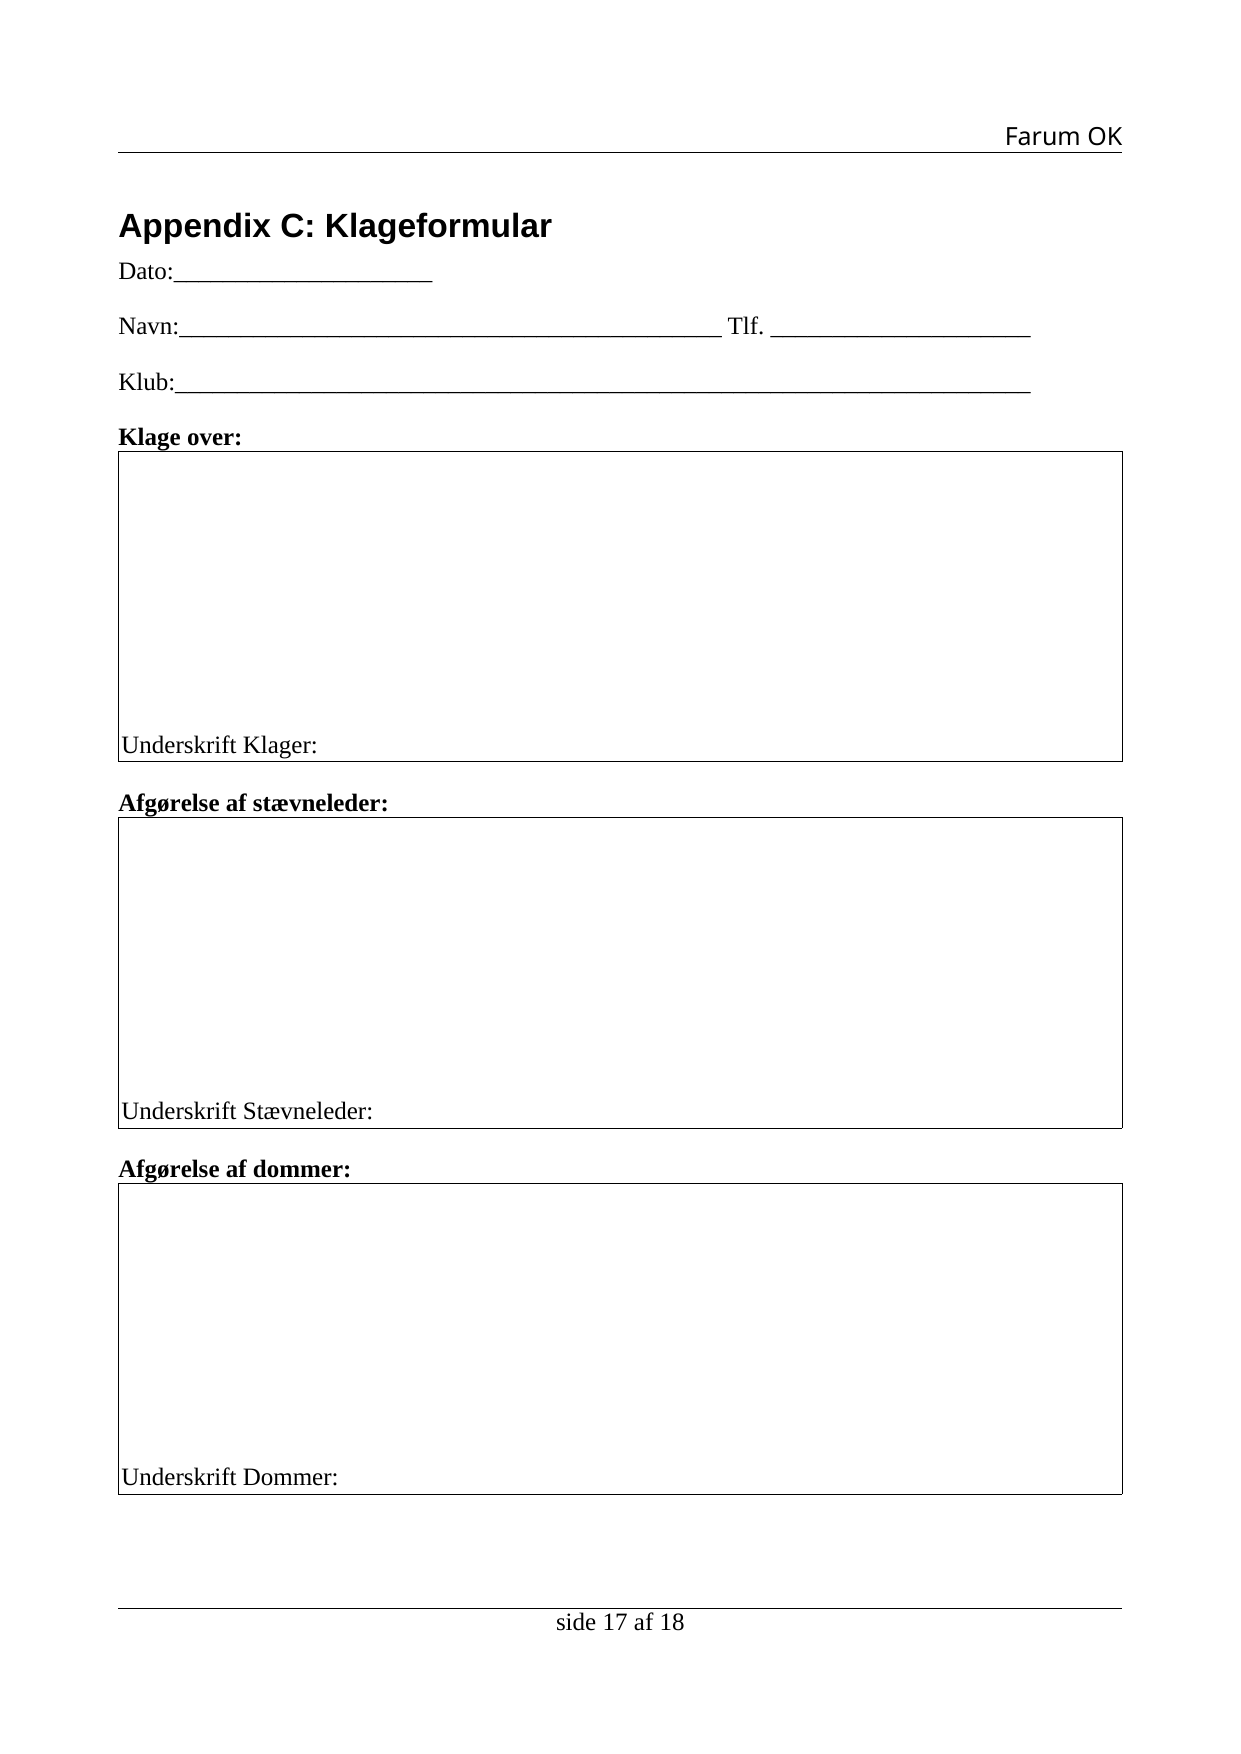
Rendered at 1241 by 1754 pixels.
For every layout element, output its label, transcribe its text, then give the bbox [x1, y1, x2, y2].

text Underskrift Dommer: [119, 1460, 1122, 1494]
text Dato: [118, 257, 1122, 284]
subtitle Appendix C: Klageformular [118, 207, 1122, 244]
text Navn: Tlf. [118, 312, 1122, 340]
text Afgørelse af stævneleder: [118, 789, 1122, 817]
text Klage over: [118, 423, 1122, 451]
text Underskrift Klager: [119, 728, 1122, 761]
text Underskrift Stævneleder: [119, 1094, 1122, 1128]
text Klub: [118, 368, 1122, 395]
text Afgørelse af dommer: [118, 1156, 1122, 1183]
